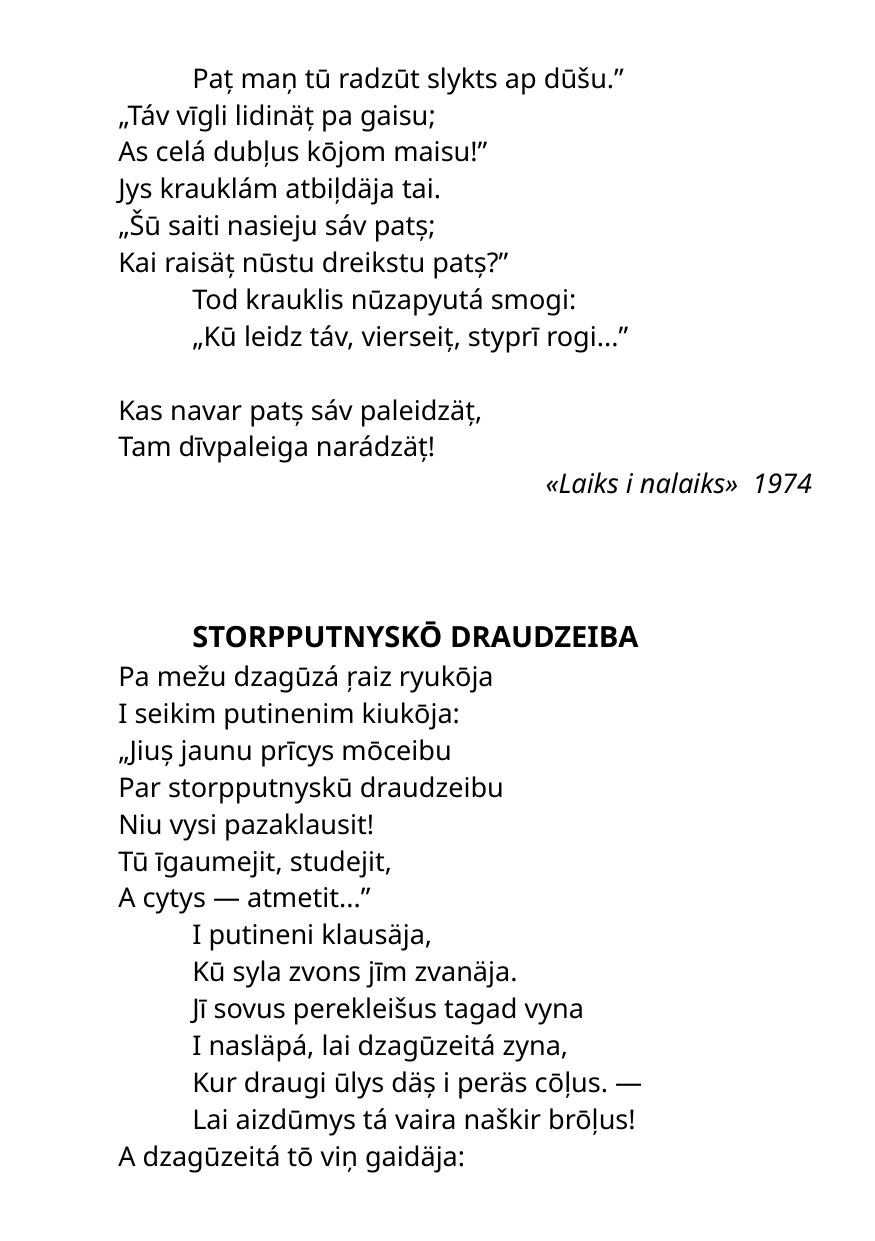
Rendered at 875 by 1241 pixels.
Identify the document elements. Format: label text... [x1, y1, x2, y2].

text Jys krauklám atbiļdäja tai. [118, 170, 815, 207]
text «Laiks i nalaiks» 1974 [118, 465, 815, 502]
text I seikim putinenim kiukōja: [118, 694, 815, 731]
text I putineni klausäja, [118, 916, 815, 953]
text Niu vysi pazaklausit! [118, 805, 815, 842]
text Tū īgaumejit, studejit, [118, 842, 815, 879]
text Paț maņ tū radzūt slykts ap dūšu.” [118, 59, 815, 96]
text A dzagūzeitá tō viņ gaidäja: [118, 1137, 815, 1174]
text Tod krauklis nūzapyutá smogi: [118, 280, 815, 317]
text I nasläpá, lai dzagūzeitá zyna, [118, 1026, 815, 1063]
text „Táv vīgli lidinäț pa gaisu; [118, 96, 815, 133]
text „Šū saiti nasieju sáv patș; [118, 207, 815, 243]
text Kas navar patș sáv paleidzäț, [118, 391, 815, 428]
text Lai aizdūmys tá vaira naškir brōļus! [118, 1100, 815, 1137]
text Jī sovus perekleišus tagad vyna [118, 989, 815, 1026]
text Pa mežu dzagūzá ŗaiz ryukōja [118, 658, 815, 694]
text „Jiuș jaunu prīcys mōceibu [118, 731, 815, 768]
text Kur draugi ūlys däș i peräs cōļus. — [118, 1063, 815, 1100]
text „Kū leidz táv, vierseiț, styprī rogi...” [118, 317, 815, 354]
text Tam dīvpaleiga narádzäț! [118, 428, 815, 465]
text Par storpputnyskū draudzeibu [118, 768, 815, 805]
text As celá dubļus kōjom maisu!” [118, 133, 815, 170]
text STORPPUTNYSKŌ DRAUDZEIBA [118, 612, 815, 658]
text Kū syla zvons jīm zvanäja. [118, 953, 815, 989]
text Kai raisäț nūstu dreikstu patș?” [118, 243, 815, 280]
text A cytys — atmetit...” [118, 879, 815, 916]
